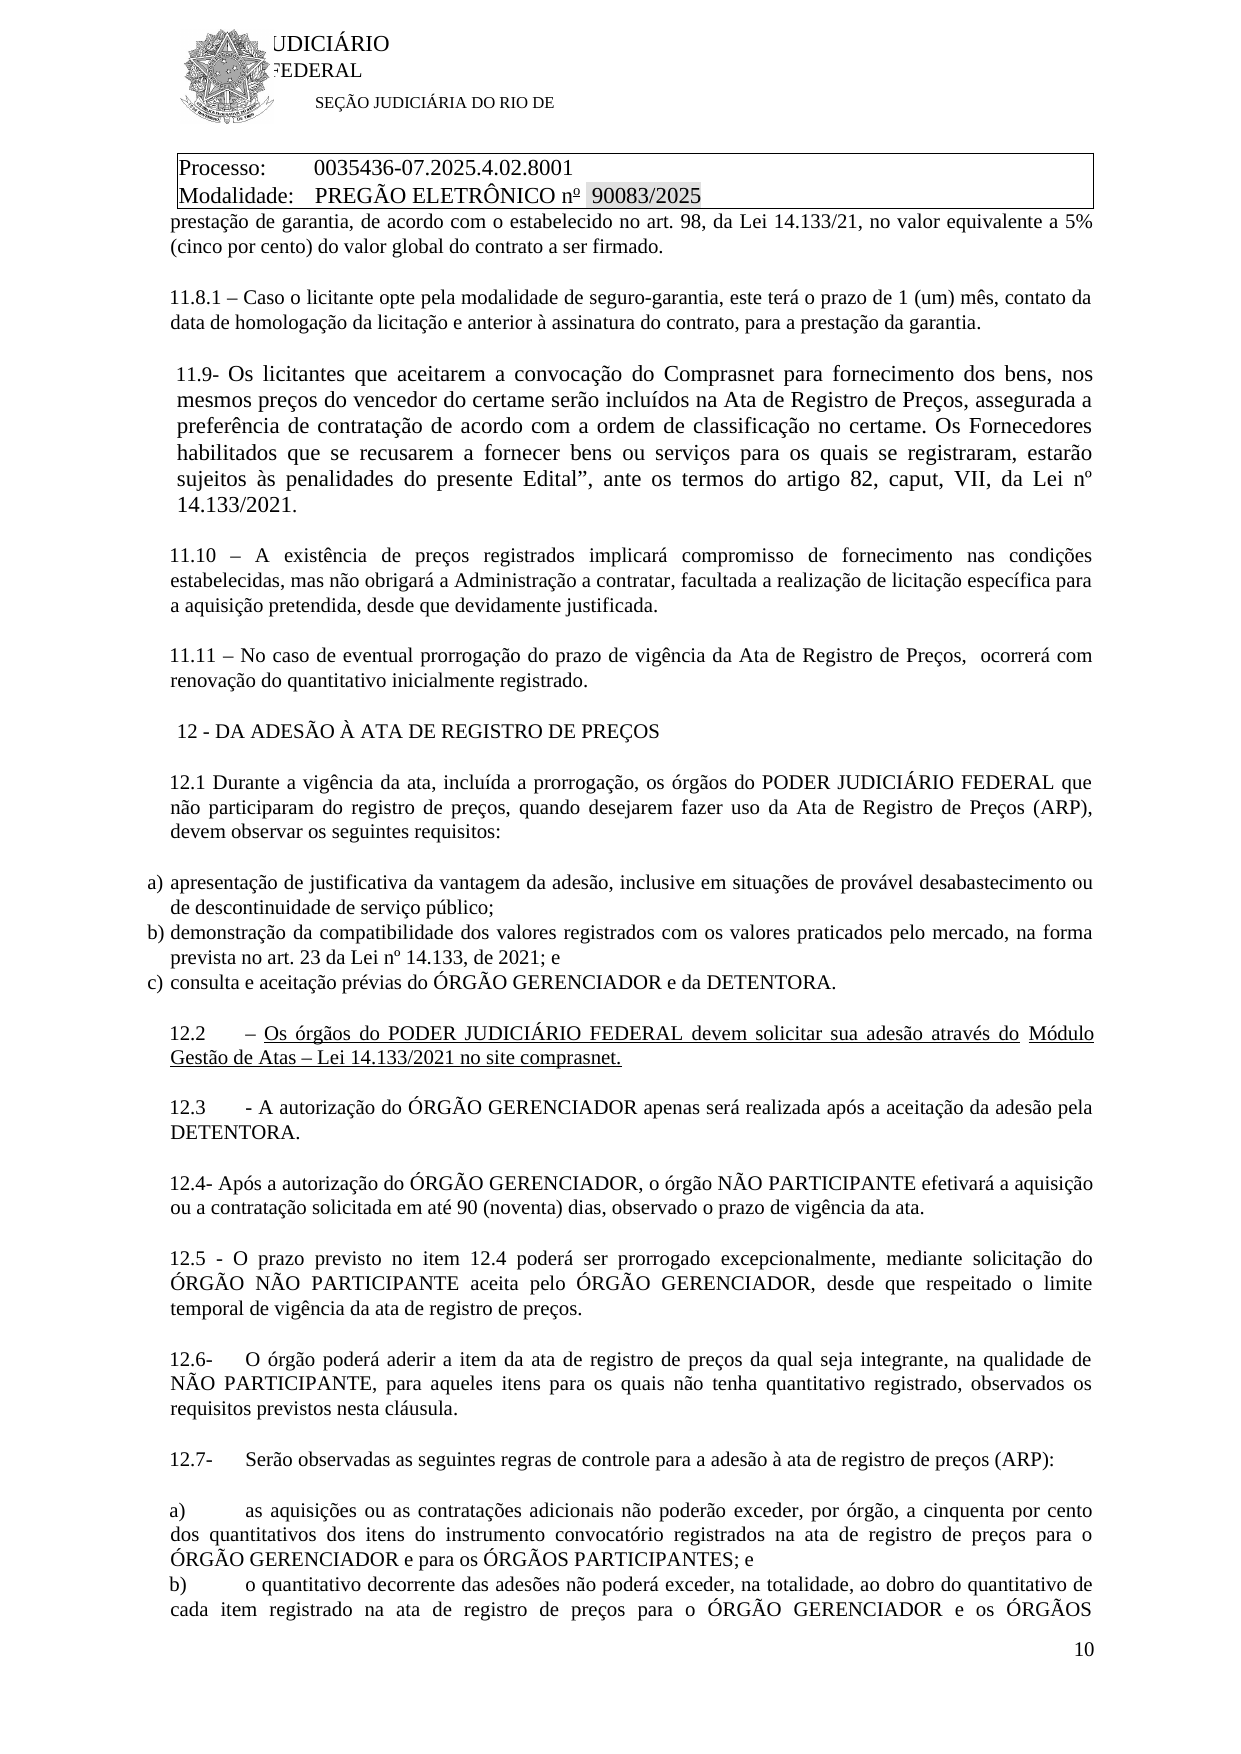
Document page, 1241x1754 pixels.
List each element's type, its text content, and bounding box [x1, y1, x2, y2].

text 11.10 – A existência de preços registrados implicará compromisso de fornecimento nas condições estabelecidas, mas não obrigará a Administração a contratar, facultada a realização de licitação específica para a aquisição pretendida, desde que devidamente justificada. [169, 543, 1094, 617]
text 11.11 – No caso de eventual prorrogação do prazo de vigência da Ata de Registro de Preços, ocorrerá com renovação do quantitativo inicialmente registrado. [169, 643, 1094, 692]
text 12.1 Durante a vigência da ata, incluída a prorrogação, os órgãos do PODER JUDICIÁRIO FEDERAL que não participaram do registro de preços, quando desejarem fazer uso da Ata de Registro de Preços (ARP), devem observar os seguintes requisitos: [169, 770, 1094, 843]
list consulta e aceitação prévias do ÓRGÃO GERENCIADOR e da DETENTORA. [147, 970, 1094, 994]
list apresentação de justificativa da vantagem da adesão, inclusive em situações de provável desabastecimento ou de descontinuidade de serviço público; [147, 870, 1094, 919]
text 12.5 - O prazo previsto no item 12.4 poderá ser prorrogado excepcionalmente, mediante solicitação do ÓRGÃO NÃO PARTICIPANTE aceita pelo ÓRGÃO GERENCIADOR, desde que respeitado o limite temporal de vigência da ata de registro de preços. [169, 1246, 1094, 1319]
list demonstração da compatibilidade dos valores registrados com os valores praticados pelo mercado, na forma prevista no art. 23 da Lei nº 14.133, de 2021; e [147, 920, 1094, 969]
text 11.8.1 – Caso o licitante opte pela modalidade de seguro-garantia, este terá o prazo de 1 (um) mês, contato da data de homologação da licitação e anterior à assinatura do contrato, para a prestação da garantia. [169, 285, 1094, 334]
list O órgão poderá aderir a item da ata de registro de preços da qual seja integrante, na qualidade de NÃO PARTICIPANTE, para aqueles itens para os quais não tenha quantitativo registrado, observados os requisitos previstos nesta cláusula. [169, 1346, 1094, 1420]
list Serão observadas as seguintes regras de controle para a adesão à ata de registro de preços (ARP): [169, 1447, 1094, 1471]
list o quantitativo decorrente das adesões não poderá exceder, na totalidade, ao dobro do quantitativo de cada item registrado na ata de registro de preços para o ÓRGÃO GERENCIADOR e os ÓRGÃOS [169, 1572, 1094, 1621]
list – Os órgãos do PODER JUDICIÁRIO FEDERAL devem solicitar sua adesão através do Módulo Gestão de Atas – Lei 14.133/2021 no site comprasnet. [169, 1021, 1094, 1069]
list - A autorização do ÓRGÃO GERENCIADOR apenas será realizada após a aceitação da adesão pela DETENTORA. [169, 1095, 1094, 1144]
list as aquisições ou as contratações adicionais não poderão exceder, por órgão, a cinquenta por cento dos quantitativos dos itens do instrumento convocatório registrados na ata de registro de preços para o ÓRGÃO GERENCIADOR e para os ÓRGÃOS PARTICIPANTES; e [169, 1498, 1094, 1571]
text prestação de garantia, de acordo com o estabelecido no art. 98, da Lei 14.133/21, no valor equivalente a 5% (cinco por cento) do valor global do contrato a ser firmado. [169, 209, 1094, 258]
subtitle 12 - DA ADESÃO À ATA DE REGISTRO DE PREÇOS [177, 719, 1094, 743]
text 12.4- Após a autorização do ÓRGÃO GERENCIADOR, o órgão NÃO PARTICIPANTE efetivará a aquisição ou a contratação solicitada em até 90 (noventa) dias, observado o prazo de vigência da ata. [169, 1171, 1094, 1219]
text 11.9- Os licitantes que aceitarem a convocação do Comprasnet para fornecimento dos bens, nos mesmos preços do vencedor do certame serão incluídos na Ata de Registro de Preços, assegurada a preferência de contratação de acordo com a ordem de classificação no certame. Os Fornecedores habilitados que se recusarem a fornecer bens ou serviços para os quais se registraram, estarão sujeitos às penalidades do presente Edital”, ante os termos do artigo 82, caput, VII, da Lei nº 14.133/2021. [176, 361, 1094, 517]
